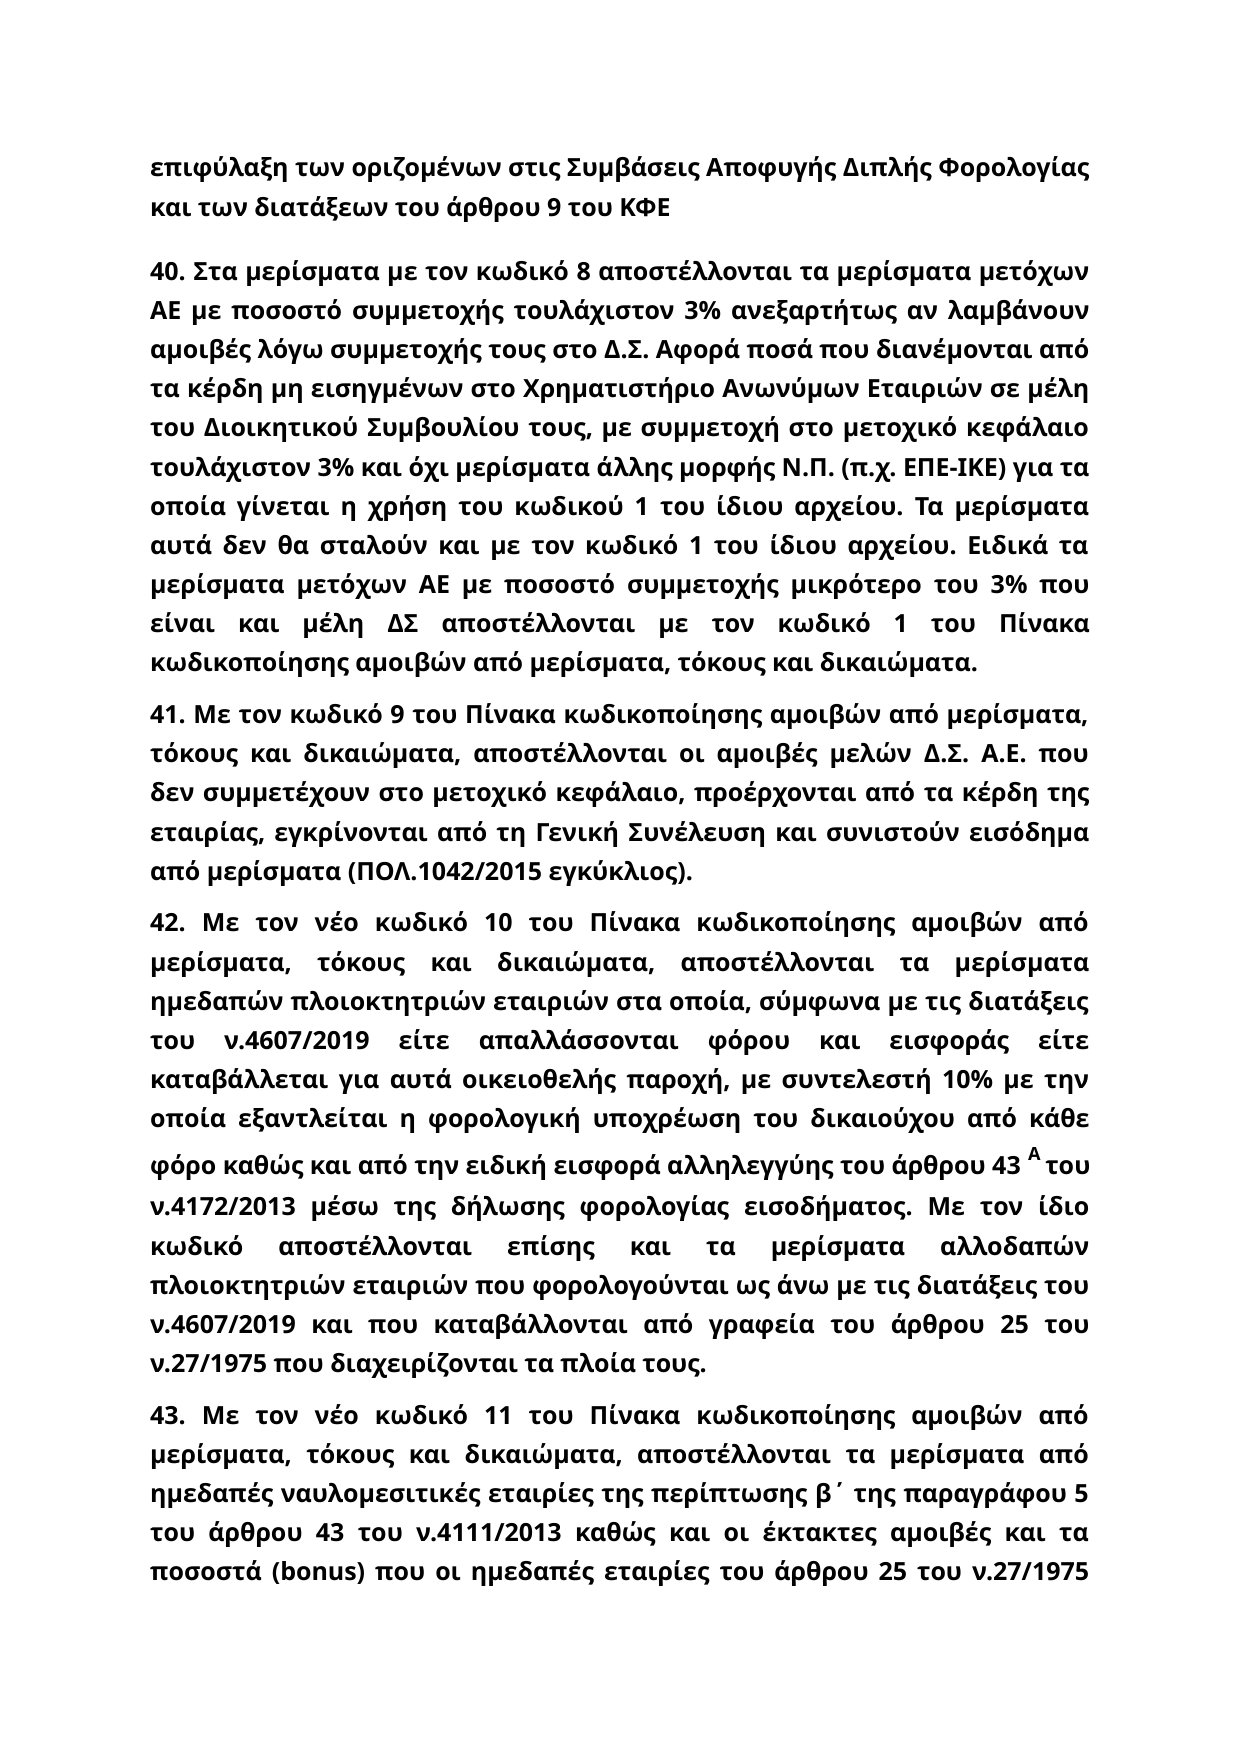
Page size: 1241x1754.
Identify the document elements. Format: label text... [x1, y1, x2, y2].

text επιφύλαξη των οριζομένων στις Συμβάσεις Αποφυγής Διπλής Φορολογίας και των διατάξεων του άρθρου 9 του ΚΦΕ [150, 150, 1090, 223]
text 41. Με τον κωδικό 9 του Πίνακα κωδικοποίησης αμοιβών από μερίσματα, τόκους και δικαιώματα, αποστέλλονται οι αμοιβές μελών Δ.Σ. Α.Ε. που δεν συμμετέχουν στο μετοχικό κεφάλαιο, προέρχονται από τα κέρδη της εταιρίας, εγκρίνονται από τη Γενική Συνέλευση και συνιστούν εισόδημα από μερίσματα (ΠΟΛ.1042/2015 εγκύκλιος). [150, 697, 1090, 887]
text 42. Με τον νέο κωδικό 10 του Πίνακα κωδικοποίησης αμοιβών από μερίσματα, τόκους και δικαιώματα, αποστέλλονται τα μερίσματα ημεδαπών πλοιοκτητριών εταιριών στα οποία, σύμφωνα με τις διατάξεις του ν.4607/2019 είτε απαλλάσσονται φόρου και εισφοράς είτε καταβάλλεται για αυτά οικειοθελής παροχή, με συντελεστή 10% με την οποία εξαντλείται η φορολογική υποχρέωση του δικαιούχου από κάθε φόρο καθώς και από την ειδική εισφορά αλληλεγγύης του άρθρου 43 Α του ν.4172/2013 μέσω της δήλωσης φορολογίας εισοδήματος. Με τον ίδιο κωδικό αποστέλλονται επίσης και τα μερίσματα αλλοδαπών πλοιοκτητριών εταιριών που φορολογούνται ως άνω με τις διατάξεις του ν.4607/2019 και που καταβάλλονται από γραφεία του άρθρου 25 του ν.27/1975 που διαχειρίζονται τα πλοία τους. [150, 905, 1090, 1380]
text 40. Στα μερίσματα με τον κωδικό 8 αποστέλλονται τα μερίσματα μετόχων ΑΕ με ποσοστό συμμετοχής τουλάχιστον 3% ανεξαρτήτως αν λαμβάνουν αμοιβές λόγω συμμετοχής τους στο Δ.Σ. Αφορά ποσά που διανέμονται από τα κέρδη μη εισηγμένων στο Χρηματιστήριο Ανωνύμων Εταιριών σε μέλη του Διοικητικού Συμβουλίου τους, με συμμετοχή στο μετοχικό κεφάλαιο τουλάχιστον 3% και όχι μερίσματα άλλης μορφής Ν.Π. (π.χ. ΕΠΕ-ΙΚΕ) για τα οποία γίνεται η χρήση του κωδικού 1 του ίδιου αρχείου. Τα μερίσματα αυτά δεν θα σταλούν και με τον κωδικό 1 του ίδιου αρχείου. Ειδικά τα μερίσματα μετόχων ΑΕ με ποσοστό συμμετοχής μικρότερο του 3% που είναι και μέλη ΔΣ αποστέλλονται με τον κωδικό 1 του Πίνακα κωδικοποίησης αμοιβών από μερίσματα, τόκους και δικαιώματα. [150, 253, 1090, 679]
text 43. Με τον νέο κωδικό 11 του Πίνακα κωδικοποίησης αμοιβών από μερίσματα, τόκους και δικαιώματα, αποστέλλονται τα μερίσματα από ημεδαπές ναυλομεσιτικές εταιρίες της περίπτωσης β΄ της παραγράφου 5 του άρθρου 43 του ν.4111/2013 καθώς και οι έκτακτες αμοιβές και τα ποσοστά (bonus) που οι ημεδαπές εταιρίες του άρθρου 25 του ν.27/1975 διανέμουν σε μέλη Δ.Σ. ή σε διευθυντές, στελέχη και υπαλλήλους τους. Οι δικαιούχοι των εισοδημάτων αυτών αποδίδουν οι ίδιοι συνολικό ποσό φόρου με συντελεστή 10% με εξάντληση της φορολογικής υποχρέωσης του δικαιούχου από κάθε φόρο καθώς και από την ειδική εισφορά αλληλεγγύης του άρθρου 43Α του ν.4172/2013). [150, 1397, 1090, 1588]
